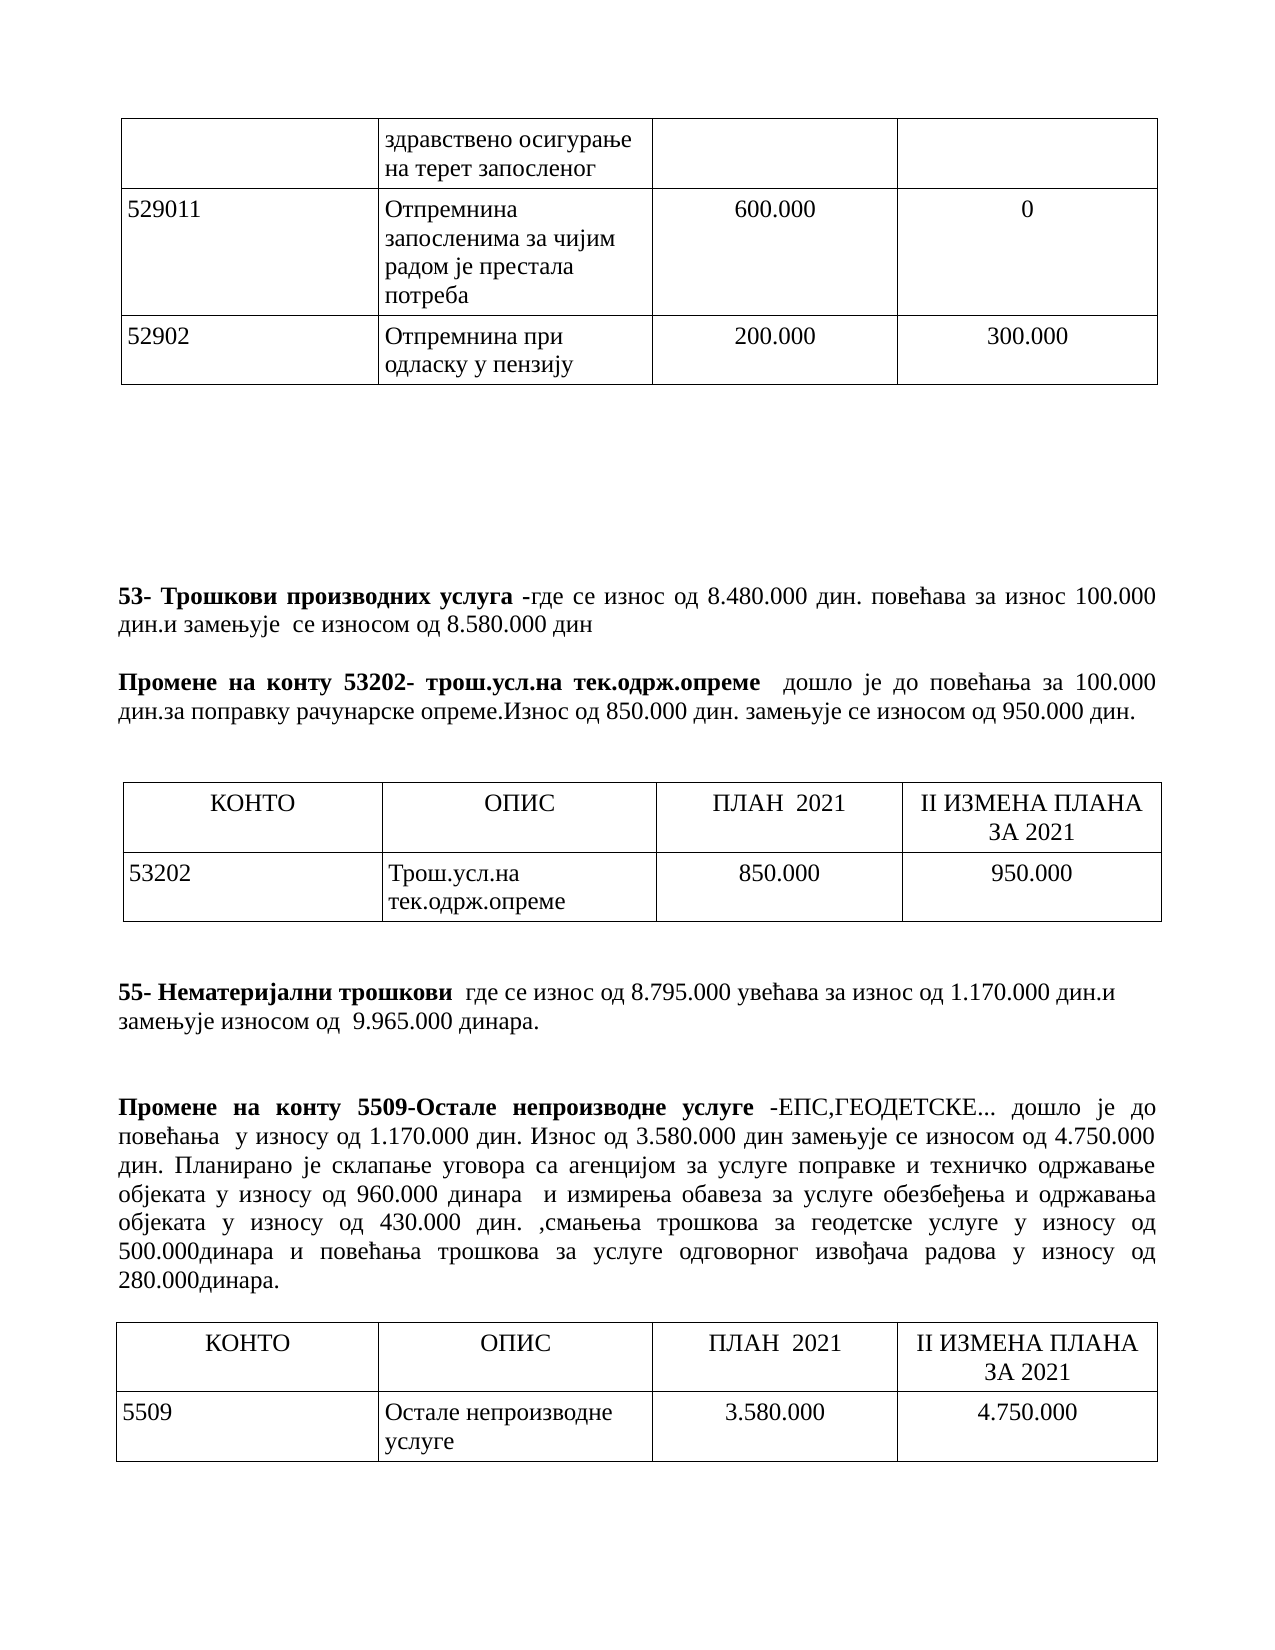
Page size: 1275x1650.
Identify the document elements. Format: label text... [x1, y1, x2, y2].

table_header КОНТО [117, 1323, 378, 1391]
table_cell Трош.усл.на тек.одрж.опреме [383, 853, 656, 921]
text 53- Трошкови производних услуга -где се износ од 8.480.000 дин. повећава за износ 100.000 дин.и замењује се износом од 8.580.000 дин [118, 581, 1157, 638]
table_cell [898, 119, 1157, 188]
table_cell 200.000 [653, 316, 897, 384]
table_cell 950.000 [903, 853, 1161, 921]
table_cell 600.000 [653, 189, 897, 314]
table_header ОПИС [383, 783, 656, 851]
table_cell 850.000 [657, 853, 902, 921]
table_cell 3.580.000 [653, 1392, 897, 1461]
table_cell 300.000 [898, 316, 1157, 384]
table_header II ИЗМЕНА ПЛАНА ЗА 2021 [903, 783, 1161, 851]
table_cell Остале непроизводне услуге [379, 1392, 652, 1461]
table_cell 53202 [124, 853, 382, 921]
table_cell Отпремнина при одласку у пензију [379, 316, 652, 384]
table_header II ИЗМЕНА ПЛАНА ЗА 2021 [898, 1323, 1157, 1391]
table_cell 529011 [122, 189, 378, 314]
table_cell 52902 [122, 316, 378, 384]
table_cell Отпремнина запосленима за чијим радом је престала потреба [379, 189, 652, 314]
table_cell [653, 119, 897, 188]
table_header ПЛАН 2021 [657, 783, 902, 851]
table_cell 0 [898, 189, 1157, 314]
table_cell 5509 [117, 1392, 378, 1461]
text Промене на конту 5509-Остале непроизводне услуге -ЕПС,ГЕОДЕТСКЕ... дошло је до повећања у износу од 1.170.000 дин. Износ од 3.580.000 дин замењује се износом од 4.750.000 дин. Планирано је склапање уговора са агенцијом за услуге поправке и техничко одржавање објеката у износу од 960.000 динара и измирења обавеза за услуге обезбеђења и одржавања објеката у износу од 430.000 дин. ,смањења трошкова за геодетске услуге у износу од 500.000динара и повећања трошкова за услуге одговорног извођача радова у износу од 280.000динара. [118, 1092, 1157, 1294]
table_cell [122, 119, 378, 188]
table_header ПЛАН 2021 [653, 1323, 897, 1391]
table_header ОПИС [379, 1323, 652, 1391]
text Промене на конту 53202- трош.усл.на тек.одрж.опреме дошло је до повећања за 100.000 дин.за поправку рачунарске опреме.Износ од 850.000 дин. замењује се износом од 950.000 дин. [118, 667, 1157, 724]
table_header КОНТО [124, 783, 382, 851]
text 55- Нематеријални трошкови где се износ од 8.795.000 увећава за износ од 1.170.000 дин.и замењује износом од 9.965.000 динара. [118, 977, 1157, 1035]
table_cell здравствено осигурање на терет запосленог [379, 119, 652, 188]
table_cell 4.750.000 [898, 1392, 1157, 1461]
